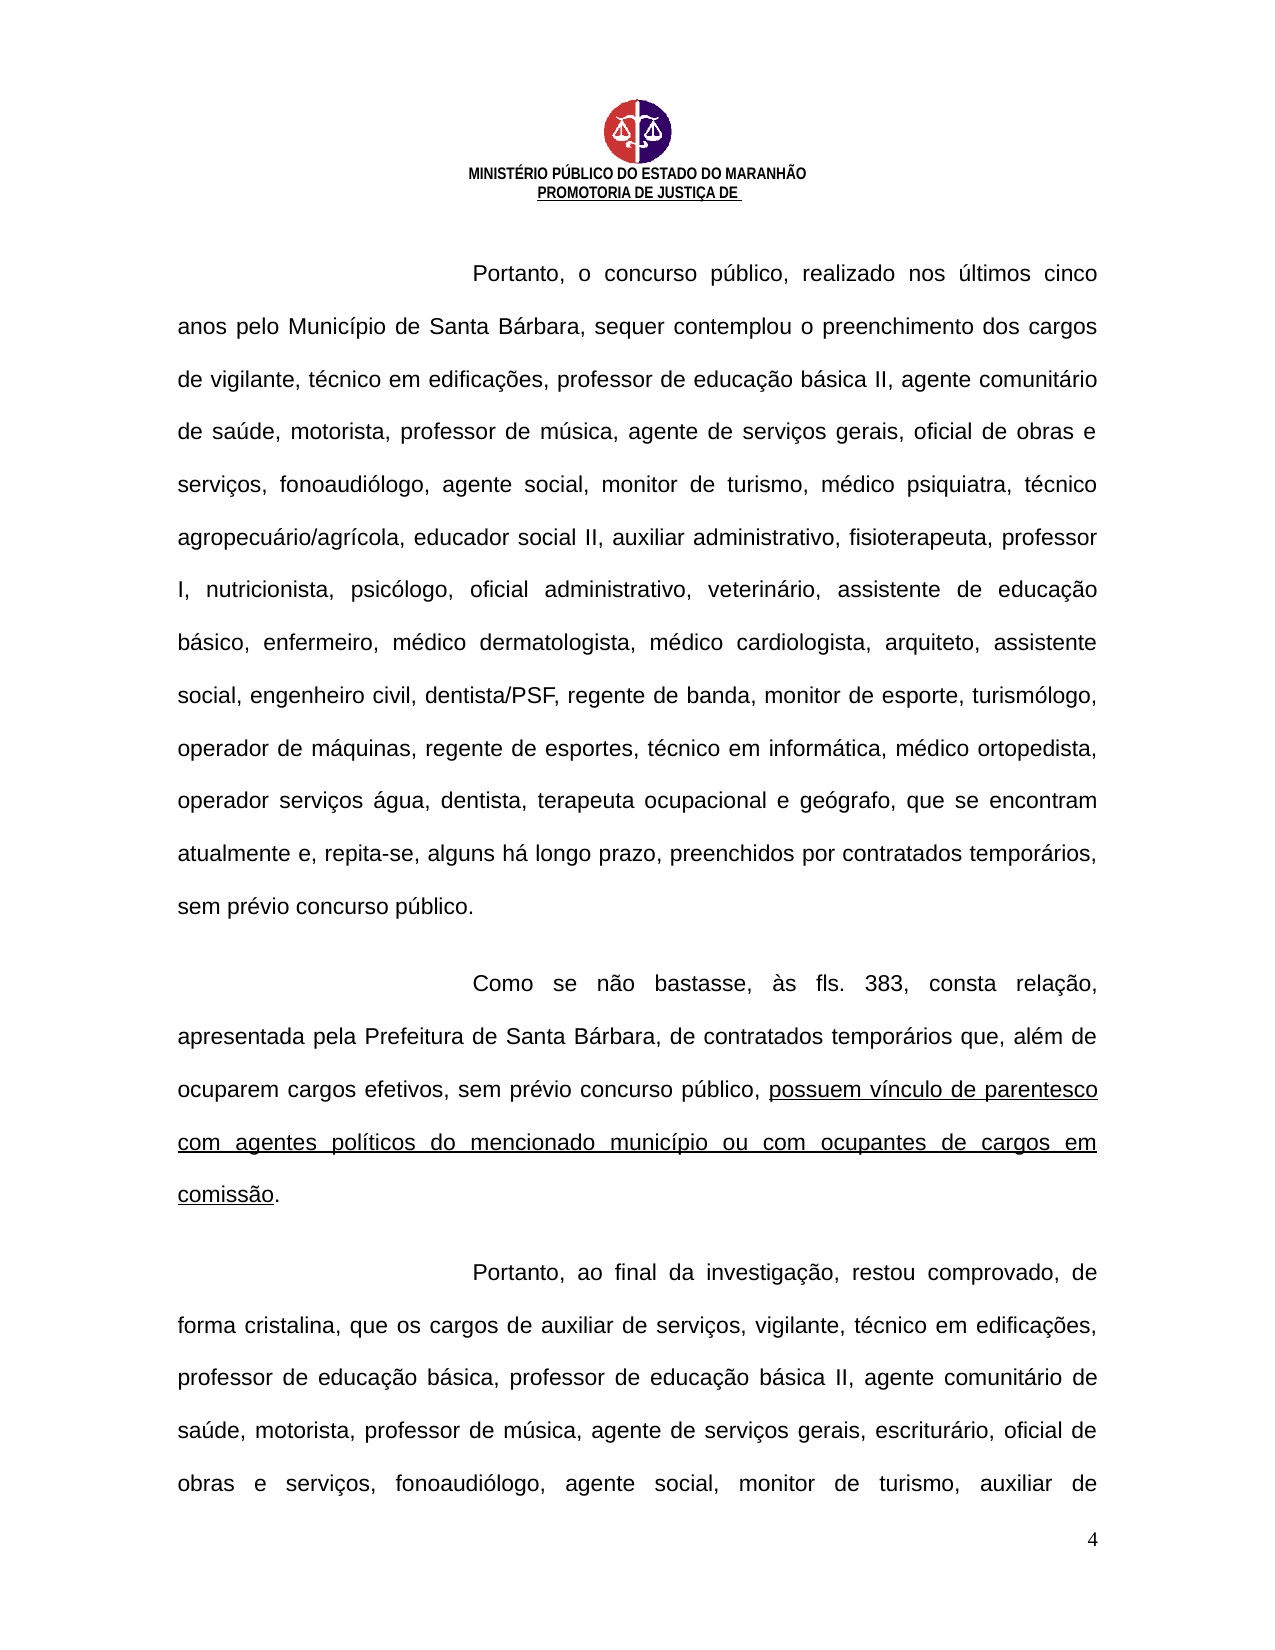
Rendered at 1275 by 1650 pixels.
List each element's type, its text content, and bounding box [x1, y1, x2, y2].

text Como se não bastasse, às fls. 383, consta relação, apresentada pela Prefeitura de Santa Bárbara, de contratados temporários que, além de ocuparem cargos efetivos, sem prévio concurso público, possuem vínculo de parentesco com agentes políticos do mencionado município ou com ocupantes de cargos em comissão. [177, 970, 1098, 1207]
picture [603, 99, 672, 164]
text Portanto, ao final da investigação, restou comprovado, de forma cristalina, que os cargos de auxiliar de serviços, vigilante, técnico em edificações, professor de educação básica, professor de educação básica II, agente comunitário de saúde, motorista, professor de música, agente de serviços gerais, escriturário, oficial de obras e serviços, fonoaudiólogo, agente social, monitor de turismo, auxiliar de [177, 1259, 1098, 1496]
text Portanto, o concurso público, realizado nos últimos cinco anos pelo Município de Santa Bárbara, sequer contemplou o preenchimento dos cargos de vigilante, técnico em edificações, professor de educação básica II, agente comunitário de saúde, motorista, professor de música, agente de serviços gerais, oficial de obras e serviços, fonoaudiólogo, agente social, monitor de turismo, médico psiquiatra, técnico agropecuário/agrícola, educador social II, auxiliar administrativo, fisioterapeuta, professor I, nutricionista, psicólogo, oficial administrativo, veterinário, assistente de educação básico, enfermeiro, médico dermatologista, médico cardiologista, arquiteto, assistente social, engenheiro civil, dentista/PSF, regente de banda, monitor de esporte, turismólogo, operador de máquinas, regente de esportes, técnico em informática, médico ortopedista, operador serviços água, dentista, terapeuta ocupacional e geógrafo, que se encontram atualmente e, repita-se, alguns há longo prazo, preenchidos por contratados temporários, sem prévio concurso público. [177, 260, 1098, 919]
